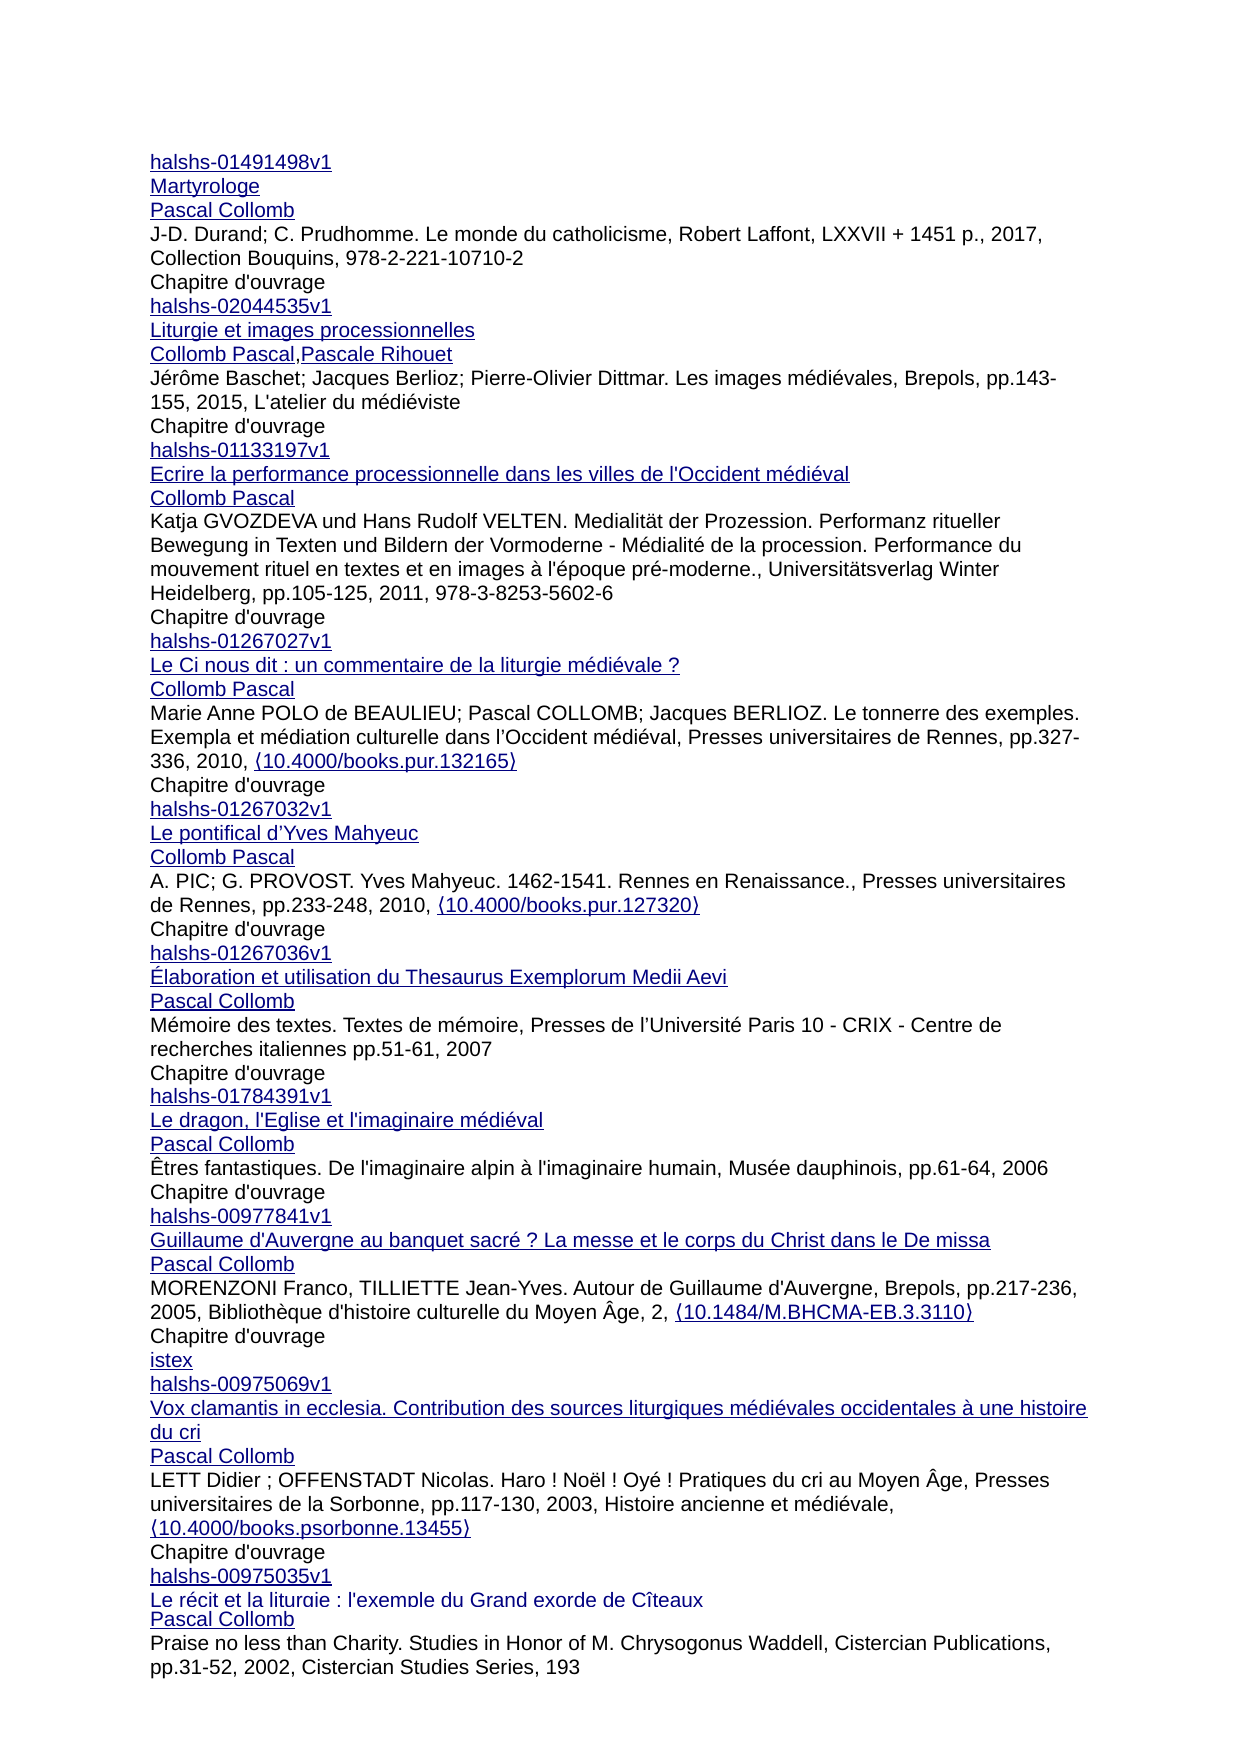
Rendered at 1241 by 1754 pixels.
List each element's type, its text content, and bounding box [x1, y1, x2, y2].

table_cell Élaboration et utilisation du Thesaurus Exemplorum Medii Aevi Pascal Collomb Mémoire des textes. Textes de mémoire, Presses de l’Université Paris 10 - CRIX - Centre de recherches italiennes pp.51-61, 2007 Chapitre d'ouvrage halshs-01784391v1 [150, 965, 1090, 1108]
table_cell Liturgie et images processionnelles Collomb Pascal,Pascale Rihouet Jérôme Baschet; Jacques Berlioz; Pierre-Olivier Dittmar. Les images médiévales, Brepols, pp.143-155, 2015, L'atelier du médiéviste Chapitre d'ouvrage halshs-01133197v1 [150, 318, 1090, 461]
table_cell Le récit et la liturgie : l'exemple du Grand exorde de Cîteaux Pascal Collomb Praise no less than Charity. Studies in Honor of M. Chrysogonus Waddell, Cistercian Publications, pp.31-52, 2002, Cistercian Studies Series, 193 [150, 1588, 1090, 1679]
table_cell Martyrologe Pascal Collomb J-D. Durand; C. Prudhomme. Le monde du catholicisme, Robert Laffont, LXXVII + 1451 p., 2017, Collection Bouquins, 978-2-221-10710-2 Chapitre d'ouvrage halshs-02044535v1 [150, 174, 1090, 318]
table_cell Ecrire la performance processionnelle dans les villes de l'Occident médiéval Collomb Pascal Katja GVOZDEVA und Hans Rudolf VELTEN. Medialität der Prozession. Performanz ritueller Bewegung in Texten und Bildern der Vormoderne - Médialité de la procession. Performance du mouvement rituel en textes et en images à l'époque pré-moderne., Universitätsverlag Winter Heidelberg, pp.105-125, 2011, 978-3-8253-5602-6 Chapitre d'ouvrage halshs-01267027v1 [150, 461, 1090, 653]
table_cell Le dragon, l'Eglise et l'imaginaire médiéval Pascal Collomb Êtres fantastiques. De l'imaginaire alpin à l'imaginaire humain, Musée dauphinois, pp.61-64, 2006 Chapitre d'ouvrage halshs-00977841v1 [150, 1108, 1090, 1228]
table_cell halshs-01491498v1 [150, 150, 1090, 174]
table_cell Vox clamantis in ecclesia. Contribution des sources liturgiques médiévales occidentales à une histoire du cri Pascal Collomb LETT Didier ; OFFENSTADT Nicolas. Haro ! Noël ! Oyé ! Pratiques du cri au Moyen Âge, Presses universitaires de la Sorbonne, pp.117-130, 2003, Histoire ancienne et médiévale, ⟨10.4000/books.psorbonne.13455⟩ Chapitre d'ouvrage halshs-00975035v1 [150, 1396, 1090, 1587]
table_cell Guillaume d'Auvergne au banquet sacré ? La messe et le corps du Christ dans le De missa Pascal Collomb MORENZONI Franco, TILLIETTE Jean-Yves. Autour de Guillaume d'Auvergne, Brepols, pp.217-236, 2005, Bibliothèque d'histoire culturelle du Moyen Âge, 2, ⟨10.1484/M.BHCMA-EB.3.3110⟩ Chapitre d'ouvrage istex halshs-00975069v1 [150, 1228, 1090, 1396]
table_cell Le pontifical d’Yves Mahyeuc Collomb Pascal A. PIC; G. PROVOST. Yves Mahyeuc. 1462-1541. Rennes en Renaissance., Presses universitaires de Rennes, pp.233-248, 2010, ⟨10.4000/books.pur.127320⟩ Chapitre d'ouvrage halshs-01267036v1 [150, 821, 1090, 964]
table_cell Le Ci nous dit : un commentaire de la liturgie médiévale ? Collomb Pascal Marie Anne POLO de BEAULIEU; Pascal COLLOMB; Jacques BERLIOZ. Le tonnerre des exemples. Exempla et médiation culturelle dans l’Occident médiéval, Presses universitaires de Rennes, pp.327-336, 2010, ⟨10.4000/books.pur.132165⟩ Chapitre d'ouvrage halshs-01267032v1 [150, 653, 1090, 821]
